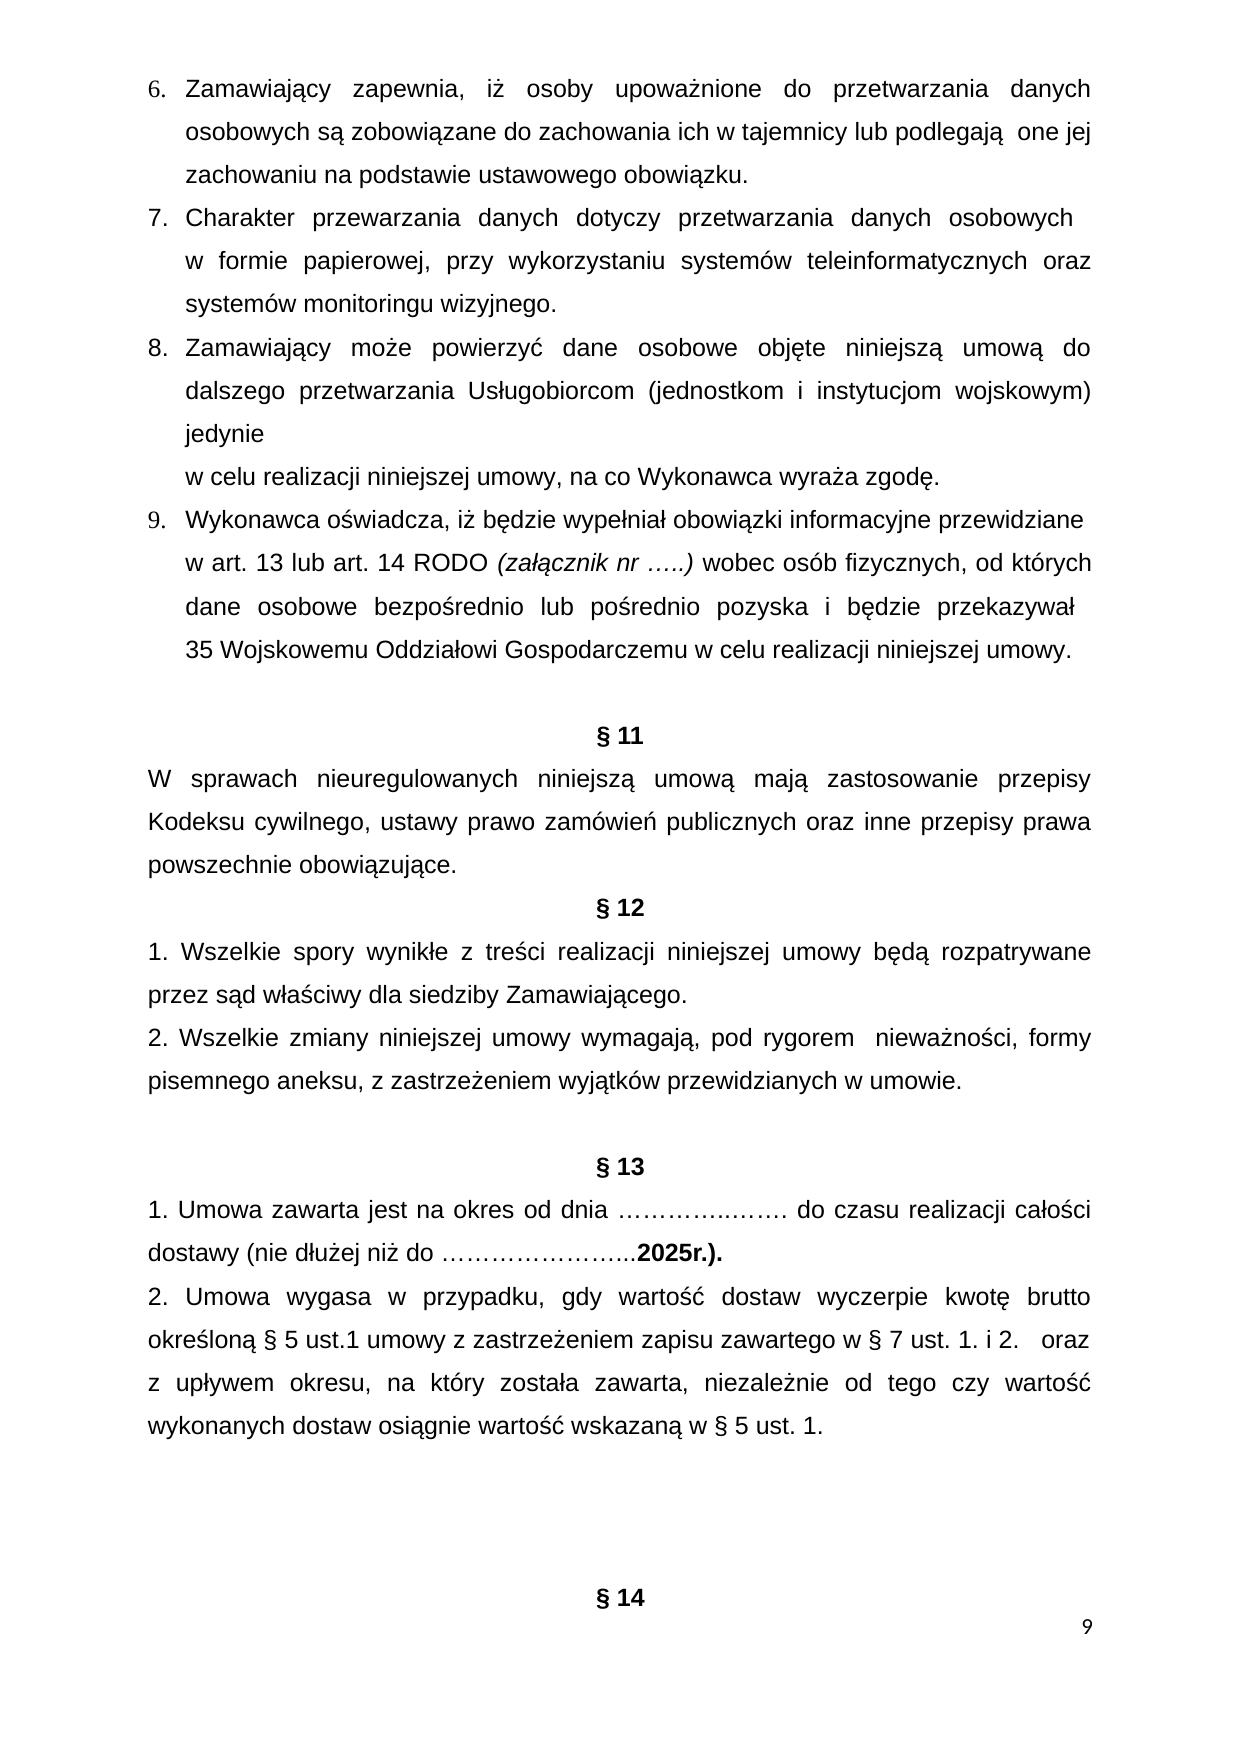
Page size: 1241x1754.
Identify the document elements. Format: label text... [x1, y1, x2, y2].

list Zamawiający może powierzyć dane osobowe objęte niniejszą umową do dalszego przetwarzania Usługobiorcom (jednostkom i instytucjom wojskowym) jedynie w celu realizacji niniejszej umowy, na co Wykonawca wyraża zgodę. [148, 333, 1092, 491]
text 1. Wszelkie spory wynikłe z treści realizacji niniejszej umowy będą rozpatrywane przez sąd właściwy dla siedziby Zamawiającego. [148, 936, 1092, 1008]
text § 11 [148, 721, 1092, 749]
list Charakter przewarzania danych dotyczy przetwarzania danych osobowych w formie papierowej, przy wykorzystaniu systemów teleinformatycznych oraz systemów monitoringu wizyjnego. [148, 203, 1092, 318]
text § 13 [148, 1152, 1092, 1181]
list Zamawiający zapewnia, iż osoby upoważnione do przetwarzania danych osobowych są zobowiązane do zachowania ich w tajemnicy lub podlegają one jej zachowaniu na podstawie ustawowego obowiązku. [148, 74, 1092, 189]
text § 14 [148, 1540, 1092, 1612]
text § 12 [148, 893, 1092, 922]
text 2. Umowa wygasa w przypadku, gdy wartość dostaw wyczerpie kwotę brutto określoną § 5 ust.1 umowy z zastrzeżeniem zapisu zawartego w § 7 ust. 1. i 2. oraz z upływem okresu, na który została zawarta, niezależnie od tego czy wartość wykonanych dostaw osiągnie wartość wskazaną w § 5 ust. 1. [148, 1281, 1092, 1439]
text W sprawach nieuregulowanych niniejszą umową mają zastosowanie przepisy Kodeksu cywilnego, ustawy prawo zamówień publicznych oraz inne przepisy prawa powszechnie obowiązujące. [148, 764, 1092, 879]
list Wykonawca oświadcza, iż będzie wypełniał obowiązki informacyjne przewidziane w art. 13 lub art. 14 RODO (załącznik nr …..) wobec osób fizycznych, od których dane osobowe bezpośrednio lub pośrednio pozyska i będzie przekazywał 35 Wojskowemu Oddziałowi Gospodarczemu w celu realizacji niniejszej umowy. [148, 505, 1092, 663]
text 2. Wszelkie zmiany niniejszej umowy wymagają, pod rygorem nieważności, formy pisemnego aneksu, z zastrzeżeniem wyjątków przewidzianych w umowie. [148, 1023, 1092, 1094]
text 1. Umowa zawarta jest na okres od dnia …………..……. do czasu realizacji całości dostawy (nie dłużej niż do …………………...2025r.). [148, 1195, 1092, 1267]
